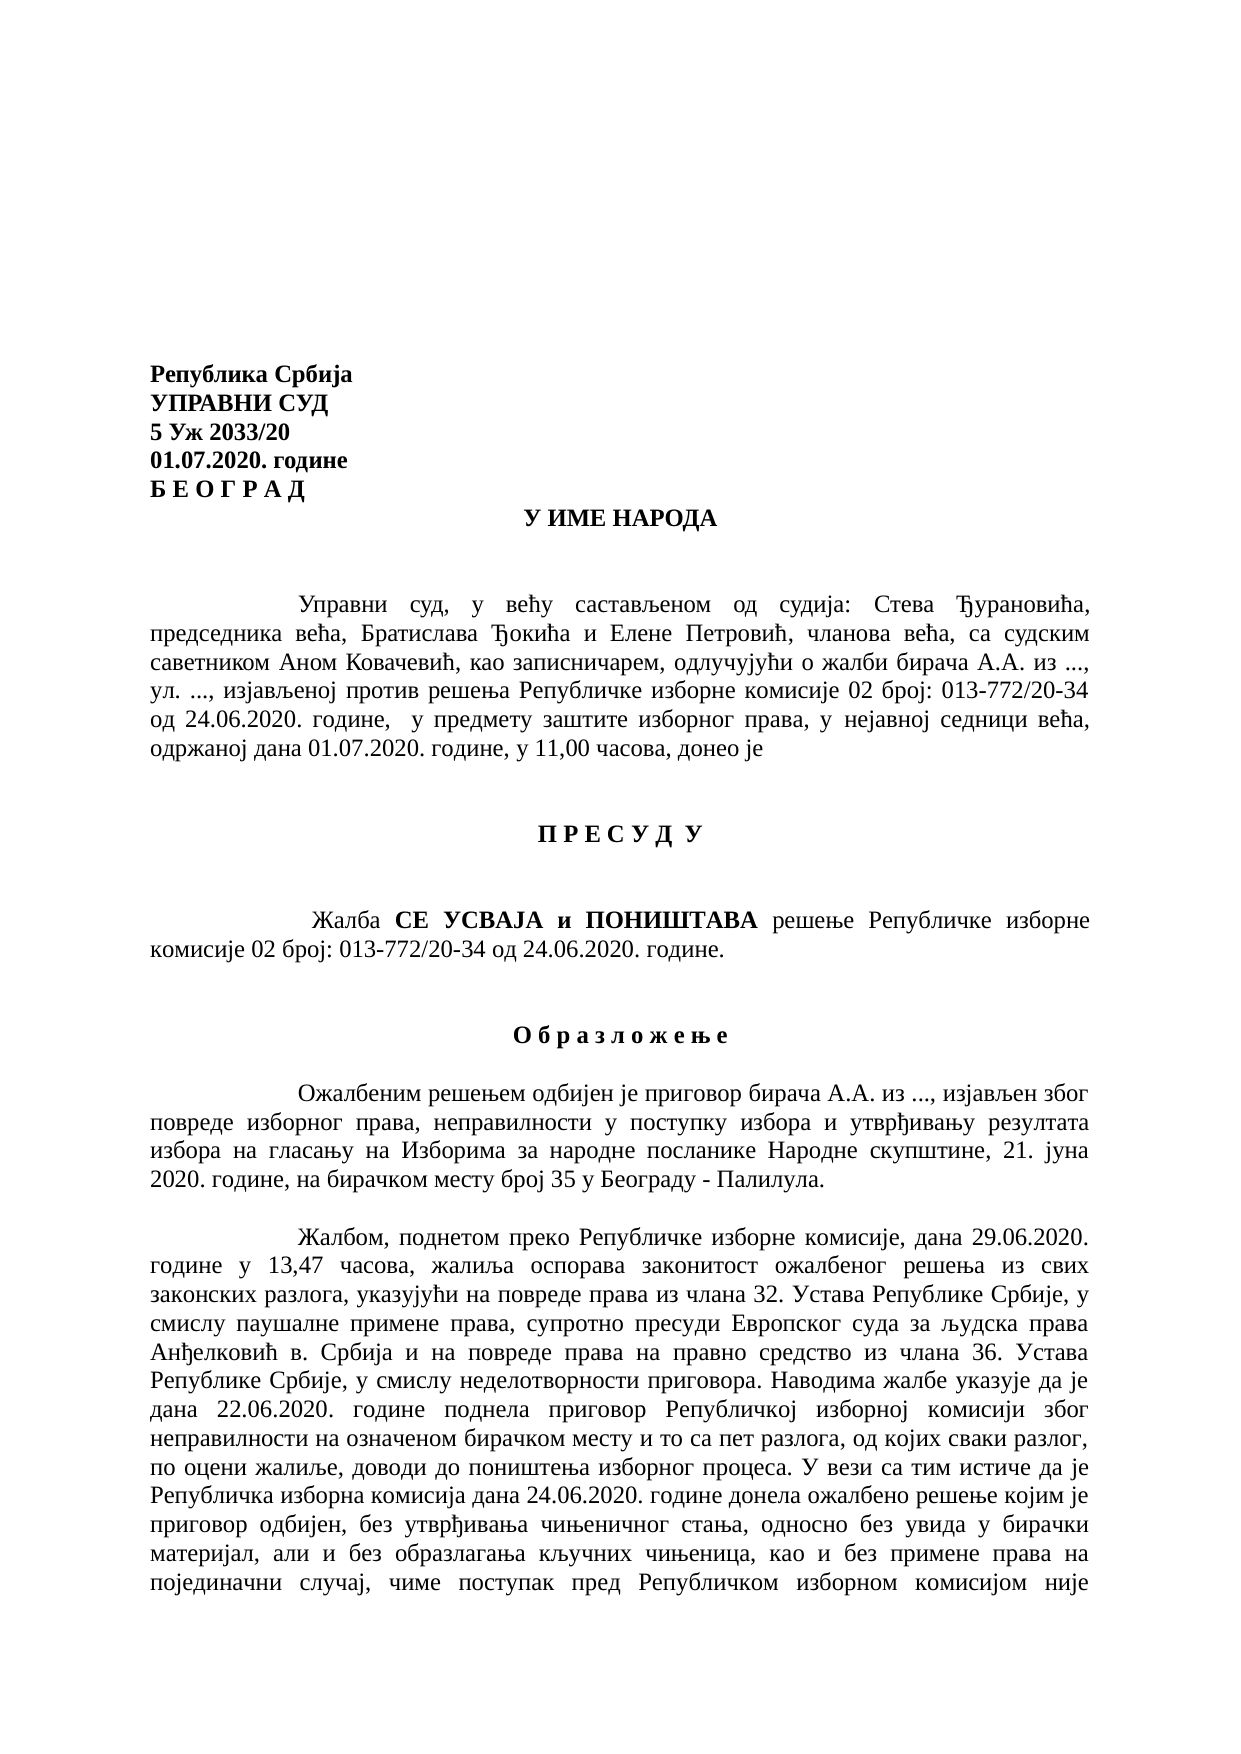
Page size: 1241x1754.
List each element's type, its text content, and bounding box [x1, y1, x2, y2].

text Жалба СЕ УСВАЈА и ПОНИШТАВА решење Републичке изборне комисије 02 број: 013-772/20-34 од 24.06.2020. године. [150, 905, 1090, 963]
text У ИМЕ НАРОДА [150, 503, 1090, 532]
text 01.07.2020. године [150, 445, 1090, 474]
text Управни суд, у већу састављеном од судија: Стева Ђурановића, председника већа, Братислава Ђокића и Елене Петровић, чланова већа, са судским саветником Аном Ковачевић, као записничарем, одлучујући о жалби бирача A.A. из ..., ул. ..., изјављеној против решења Републичке изборне комисије 02 број: 013-772/20-34 од 24.06.2020. године, у предмету заштите изборног права, у нејавној седници већа, одржаној дана 01.07.2020. године, у 11,00 часова, донео је [150, 589, 1090, 762]
text Ожалбеним решењем одбијен је приговор бирача A.A. из ..., изјављен због повреде изборног права, неправилности у поступку избора и утврђивању резултата избора на гласању на Изборима за народне посланике Народне скупштине, 21. јуна 2020. године, на бирачком месту број 35 у Београду - Палилула. [150, 1078, 1090, 1193]
text Жалбом, поднетом преко Републичке изборне комисије, дана 29.06.2020. године у 13,47 часова, жалиља оспорава законитост ожалбеног решења из свих законских разлога, указујући на повреде права из члана 32. Устава Републике Србије, у смислу паушалне примене права, супротно пресуди Европског суда за људска права Анђелковић в. Србија и на повреде права на правно средство из члана 36. Устава Републике Србије, у смислу неделотворности приговора. Наводима жалбе указује да је дана 22.06.2020. године поднела приговор Републичкоj изборној комисији због неправилности на означеном бирачком месту и то са пет разлога, од којих сваки разлог, по оцени жалиље, доводи до поништења изборног процеса. У вези са тим истиче да је Републичка изборна комисија дана 24.06.2020. године донела ожалбено решење којим је приговор одбијен, без утврђивања чињеничног стања, односно без увида у бирачки материјал, али и без образлагања кључних чињеница, као и без примене права на појединачни случај, чиме поступак пред Републичком изборном комисијом није [150, 1222, 1090, 1595]
text 5 Уж 2033/20 [150, 417, 1090, 445]
text Република Србија [150, 148, 1090, 388]
text Б Е О Г Р А Д [150, 474, 1090, 503]
text УПРАВНИ СУД [150, 388, 1090, 417]
text П Р Е С У Д У [150, 819, 1090, 848]
text О б р а з л о ж е њ е [150, 1020, 1090, 1049]
